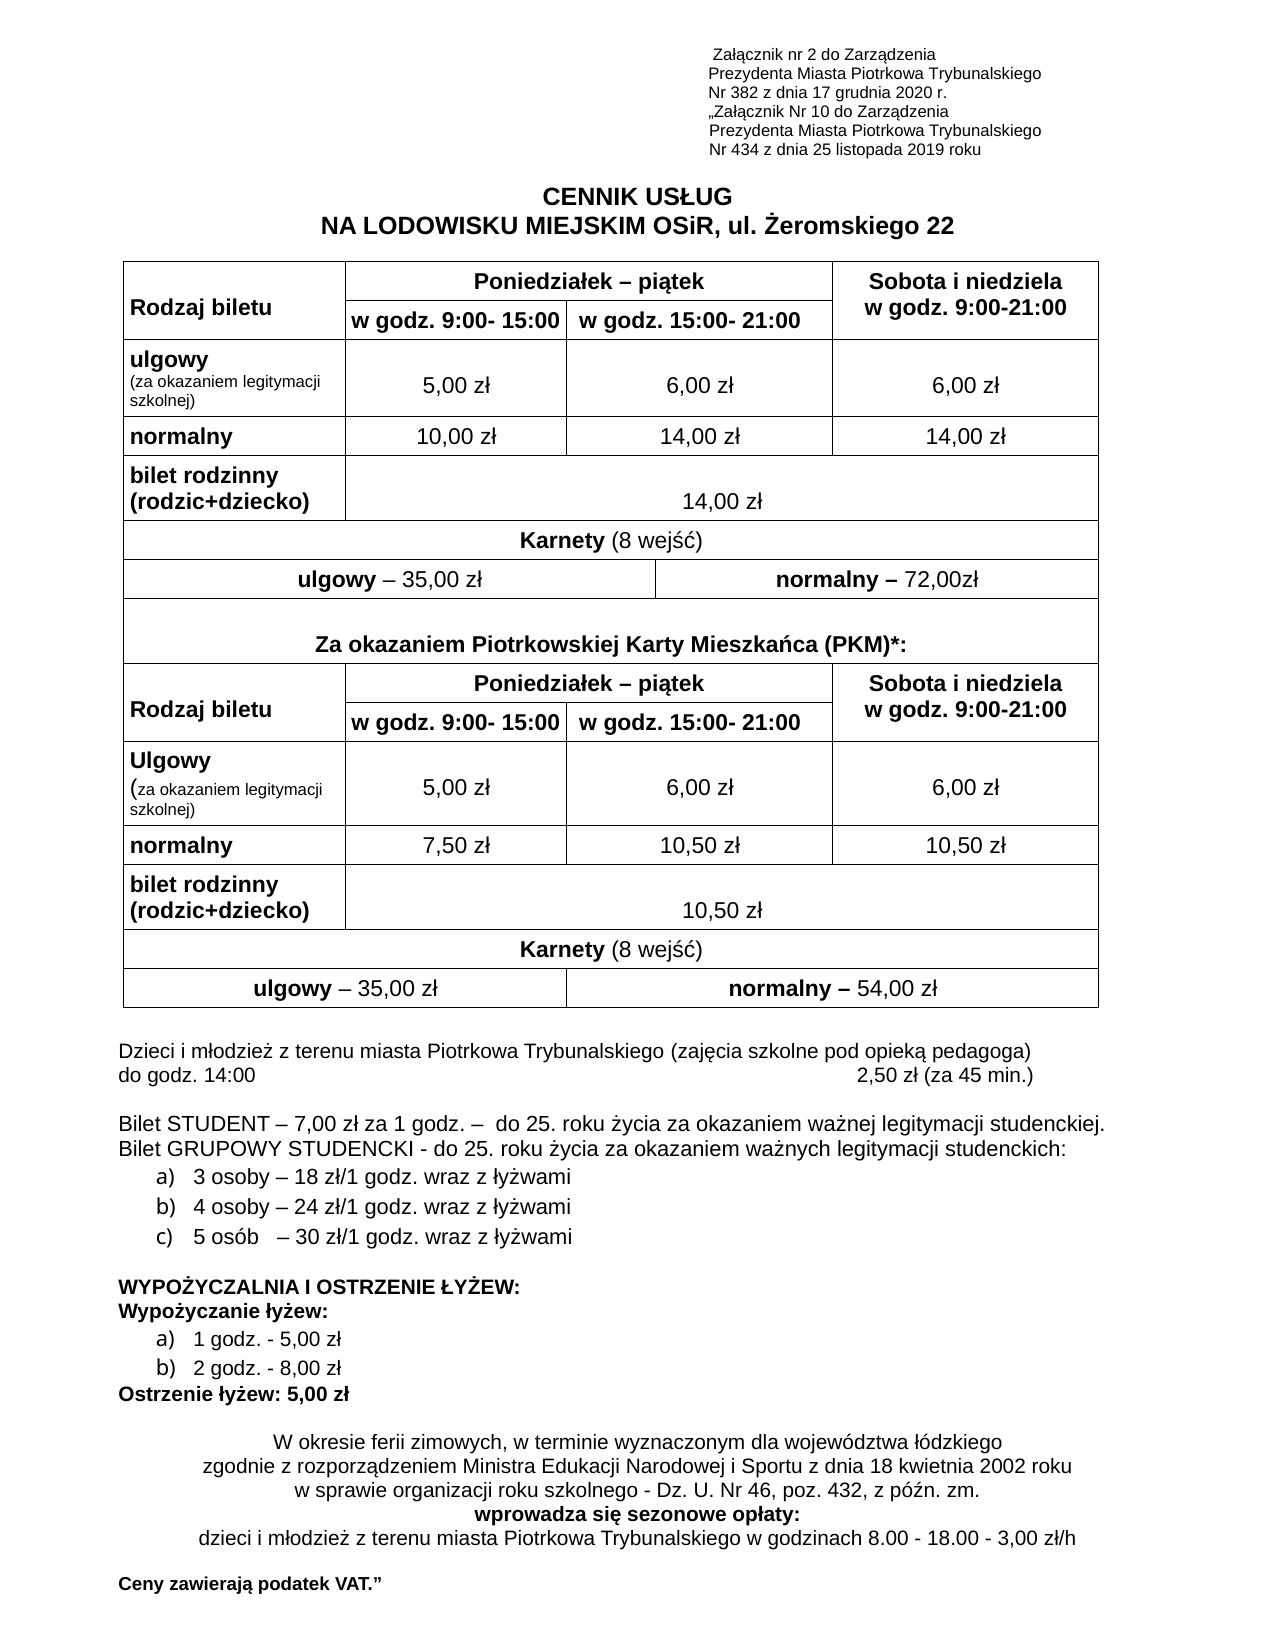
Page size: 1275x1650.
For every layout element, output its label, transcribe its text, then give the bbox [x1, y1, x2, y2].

table_cell Za okazaniem Piotrkowskiej Karty Mieszkańca (PKM)*: [124, 599, 1098, 663]
text „Załącznik Nr 10 do Zarządzenia [634, 102, 708, 121]
table_cell 6,00 zł [833, 340, 1098, 416]
text wprowadza się sezonowe opłaty: [118, 1502, 474, 1526]
table_cell 5,00 zł [346, 340, 566, 416]
table_header Poniedziałek – piątek [346, 262, 832, 300]
table_cell 10,50 zł [833, 826, 1098, 864]
table_cell Karnety (8 wejść) [124, 521, 1098, 559]
text zgodnie z rozporządzeniem Ministra Edukacji Narodowej i Sportu z dnia 18 kwietnia 2002 roku [1073, 1454, 1157, 1478]
table_cell Sobota i niedziela w godz. 9:00-21:00 [833, 664, 1098, 741]
text Dzieci i młodzież z terenu miasta Piotrkowa Trybunalskiego (zajęcia szkolne pod opieką pedagoga) [118, 1039, 1157, 1063]
table_cell ulgowy (za okazaniem legitymacji szkolnej) [124, 340, 345, 416]
table_cell bilet rodzinny (rodzic+dziecko) [124, 456, 345, 520]
table_cell 14,00 zł [346, 456, 1098, 520]
text CENNIK USŁUG [118, 182, 543, 211]
table_cell normalny – 72,00zł [656, 560, 1098, 598]
text Nr 434 z dnia 25 listopada 2019 roku [981, 140, 1157, 159]
list 4 osoby – 24 zł/1 godz. wraz z łyżwami [156, 1191, 1157, 1221]
text Ceny zawierają podatek VAT.” [382, 1573, 1157, 1594]
table_cell 14,00 zł [567, 417, 832, 455]
table_header Rodzaj biletu [124, 262, 345, 339]
table_cell w godz. 15:00- 21:00 [567, 301, 832, 339]
table_cell 6,00 zł [567, 340, 832, 416]
table_cell w godz. 15:00- 21:00 [567, 703, 832, 741]
text W okresie ferii zimowych, w terminie wyznaczonym dla województwa łódzkiego [118, 1430, 273, 1454]
text w sprawie organizacji roku szkolnego - Dz. U. Nr 46, poz. 432, z późn. zm. [118, 1478, 294, 1502]
table_cell w godz. 9:00- 15:00 [346, 703, 566, 741]
list 5 osób – 30 zł/1 godz. wraz z łyżwami [156, 1221, 1157, 1251]
table_cell Karnety (8 wejść) [124, 930, 1098, 968]
table_header Sobota i niedziela w godz. 9:00-21:00 [833, 262, 1098, 339]
title Załącznik nr 2 do Zarządzenia [634, 44, 1157, 63]
text dzieci i młodzież z terenu miasta Piotrkowa Trybunalskiego w godzinach 8.00 - 18.00 - 3,00 zł/h [1077, 1526, 1157, 1550]
title Nr 382 z dnia 17 grudnia 2020 r. [634, 83, 1157, 102]
text zgodnie z rozporządzeniem Ministra Edukacji Narodowej i Sportu z dnia 18 kwietnia 2002 roku [118, 1454, 202, 1478]
table_cell Rodzaj biletu [124, 664, 345, 741]
table_cell ulgowy – 35,00 zł [124, 560, 655, 598]
title Prezydenta Miasta Piotrkowa Trybunalskiego [634, 63, 1157, 83]
text NA LODOWISKU MIEJSKIM OSiR, ul. Żeromskiego 22 [954, 211, 1157, 239]
text Ostrzenie łyżew: 5,00 zł [349, 1382, 1157, 1406]
table_cell 10,00 zł [346, 417, 566, 455]
text Wypożyczanie łyżew: [328, 1299, 1157, 1323]
table_cell 6,00 zł [833, 742, 1098, 825]
table_cell normalny [124, 826, 345, 864]
text WYPOŻYCZALNIA I OSTRZENIE ŁYŻEW: [118, 1275, 1157, 1299]
text dzieci i młodzież z terenu miasta Piotrkowa Trybunalskiego w godzinach 8.00 - 18.00 - 3,00 zł/h [118, 1526, 198, 1550]
table_cell normalny [124, 417, 345, 455]
text do godz. 14:00 2,50 zł (za 45 min.) [118, 1063, 1157, 1087]
table_cell Ulgowy (za okazaniem legitymacji szkolnej) [124, 742, 345, 825]
table_cell bilet rodzinny (rodzic+dziecko) [124, 865, 345, 929]
list 2 godz. - 8,00 zł [156, 1352, 1157, 1382]
table_cell 10,50 zł [346, 865, 1098, 929]
table_cell 7,50 zł [346, 826, 566, 864]
table_cell 14,00 zł [833, 417, 1098, 455]
text Bilet GRUPOWY STUDENCKI - do 25. roku życia za okazaniem ważnych legitymacji studenckich: [1067, 1136, 1157, 1161]
list 3 osoby – 18 zł/1 godz. wraz z łyżwami [156, 1161, 1157, 1191]
text W okresie ferii zimowych, w terminie wyznaczonym dla województwa łódzkiego [1002, 1430, 1157, 1454]
table_cell 10,50 zł [567, 826, 832, 864]
text w sprawie organizacji roku szkolnego - Dz. U. Nr 46, poz. 432, z późn. zm. [981, 1478, 1157, 1502]
table_cell 5,00 zł [346, 742, 566, 825]
table_cell ulgowy – 35,00 zł [124, 969, 566, 1007]
text wprowadza się sezonowe opłaty: [801, 1502, 1157, 1526]
list 1 godz. - 5,00 zł [156, 1323, 1157, 1352]
text „Załącznik Nr 10 do Zarządzenia [954, 102, 1157, 121]
table_cell normalny – 54,00 zł [567, 969, 1098, 1007]
text CENNIK USŁUG [733, 182, 1157, 211]
text NA LODOWISKU MIEJSKIM OSiR, ul. Żeromskiego 22 [118, 211, 321, 239]
table_cell 6,00 zł [567, 742, 832, 825]
text Prezydenta Miasta Piotrkowa Trybunalskiego [1046, 121, 1157, 140]
table_cell Poniedziałek – piątek [346, 664, 832, 702]
table_cell w godz. 9:00- 15:00 [346, 301, 566, 339]
